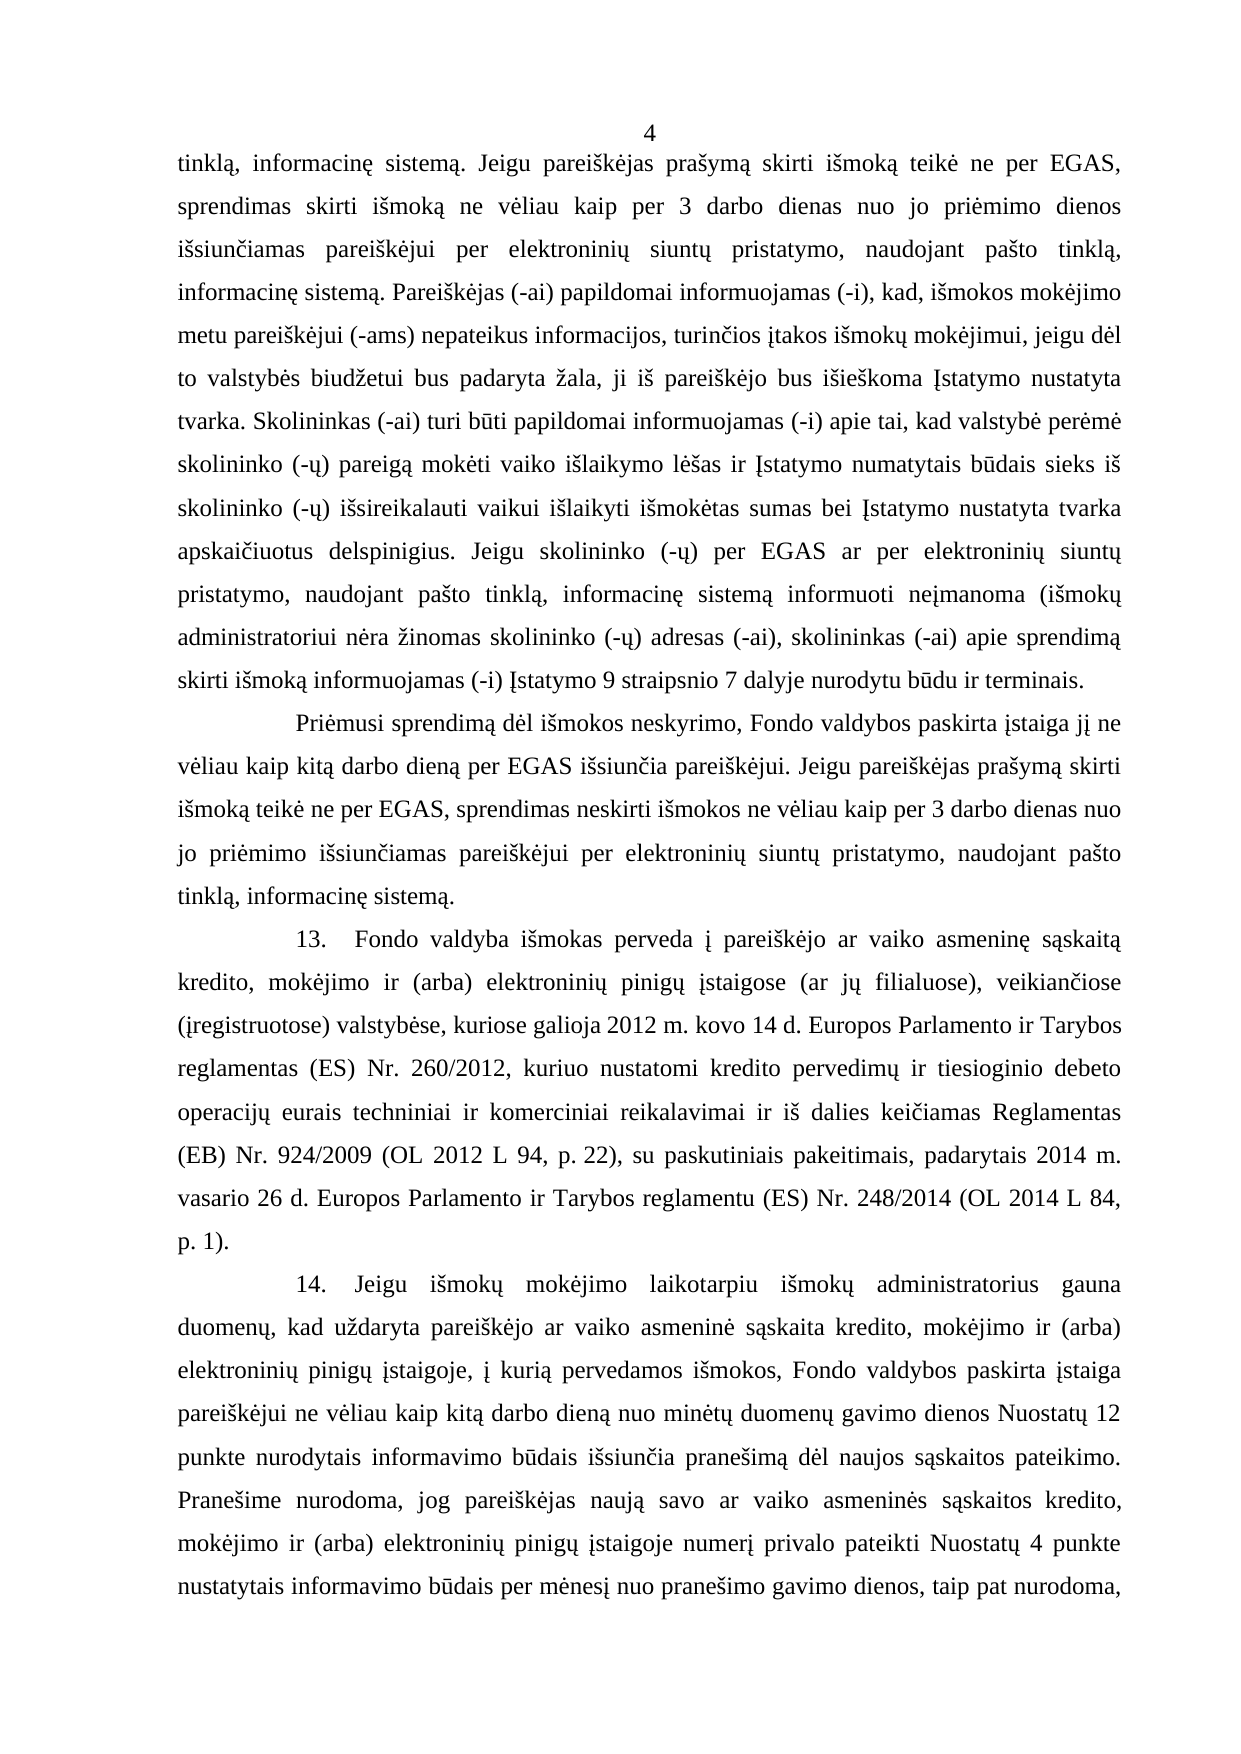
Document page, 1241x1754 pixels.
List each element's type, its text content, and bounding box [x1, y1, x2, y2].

text Priėmusi sprendimą dėl išmokos neskyrimo, Fondo valdybos paskirta įstaiga jį ne vėliau kaip kitą darbo dieną per EGAS išsiunčia pareiškėjui. Jeigu pareiškėjas prašymą skirti išmoką teikė ne per EGAS, sprendimas neskirti išmokos ne vėliau kaip per 3 darbo dienas nuo jo priėmimo išsiunčiamas pareiškėjui per elektroninių siuntų pristatymo, naudojant pašto tinklą, informacinę sistemą. [177, 708, 1122, 909]
text 13. Fondo valdyba išmokas perveda į pareiškėjo ar vaiko asmeninę sąskaitą kredito, mokėjimo ir (arba) elektroninių pinigų įstaigose (ar jų filialuose), veikiančiose (įregistruotose) valstybėse, kuriose galioja 2012 m. kovo 14 d. Europos Parlamento ir Tarybos reglamentas (ES) Nr. 260/2012, kuriuo nustatomi kredito pervedimų ir tiesioginio debeto operacijų eurais techniniai ir komerciniai reikalavimai ir iš dalies keičiamas Reglamentas (EB) Nr. 924/2009 (OL 2012 L 94, p. 22), su paskutiniais pakeitimais, padarytais 2014 m. vasario 26 d. Europos Parlamento ir Tarybos reglamentu (ES) Nr. 248/2014 (OL 2014 L 84, p. 1). [177, 924, 1122, 1255]
text 14. Jeigu išmokų mokėjimo laikotarpiu išmokų administratorius gauna duomenų, kad uždaryta pareiškėjo ar vaiko asmeninė sąskaita kredito, mokėjimo ir (arba) elektroninių pinigų įstaigoje, į kurią pervedamos išmokos, Fondo valdybos paskirta įstaiga pareiškėjui ne vėliau kaip kitą darbo dieną nuo minėtų duomenų gavimo dienos Nuostatų 12 punkte nurodytais informavimo būdais išsiunčia pranešimą dėl naujos sąskaitos pateikimo. Pranešime nurodoma, jog pareiškėjas naują savo ar vaiko asmeninės sąskaitos kredito, mokėjimo ir (arba) elektroninių pinigų įstaigoje numerį privalo pateikti Nuostatų 4 punkte nustatytais informavimo būdais per mėnesį nuo pranešimo gavimo dienos, taip pat nurodoma, [177, 1269, 1122, 1600]
text tinklą, informacinę sistemą. Jeigu pareiškėjas prašymą skirti išmoką teikė ne per EGAS, sprendimas skirti išmoką ne vėliau kaip per 3 darbo dienas nuo jo priėmimo dienos išsiunčiamas pareiškėjui per elektroninių siuntų pristatymo, naudojant pašto tinklą, informacinę sistemą. Pareiškėjas (-ai) papildomai informuojamas (-i), kad, išmokos mokėjimo metu pareiškėjui (-ams) nepateikus informacijos, turinčios įtakos išmokų mokėjimui, jeigu dėl to valstybės biudžetui bus padaryta žala, ji iš pareiškėjo bus išieškoma Įstatymo nustatyta tvarka. Skolininkas (-ai) turi būti papildomai informuojamas (-i) apie tai, kad valstybė perėmė skolininko (-ų) pareigą mokėti vaiko išlaikymo lėšas ir Įstatymo numatytais būdais sieks iš skolininko (-ų) išsireikalauti vaikui išlaikyti išmokėtas sumas bei Įstatymo nustatyta tvarka apskaičiuotus delspinigius. Jeigu skolininko (-ų) per EGAS ar per elektroninių siuntų pristatymo, naudojant pašto tinklą, informacinę sistemą informuoti neįmanoma (išmokų administratoriui nėra žinomas skolininko (-ų) adresas (-ai), skolininkas (-ai) apie sprendimą skirti išmoką informuojamas (-i) Įstatymo 9 straipsnio 7 dalyje nurodytu būdu ir terminais. [177, 148, 1122, 694]
